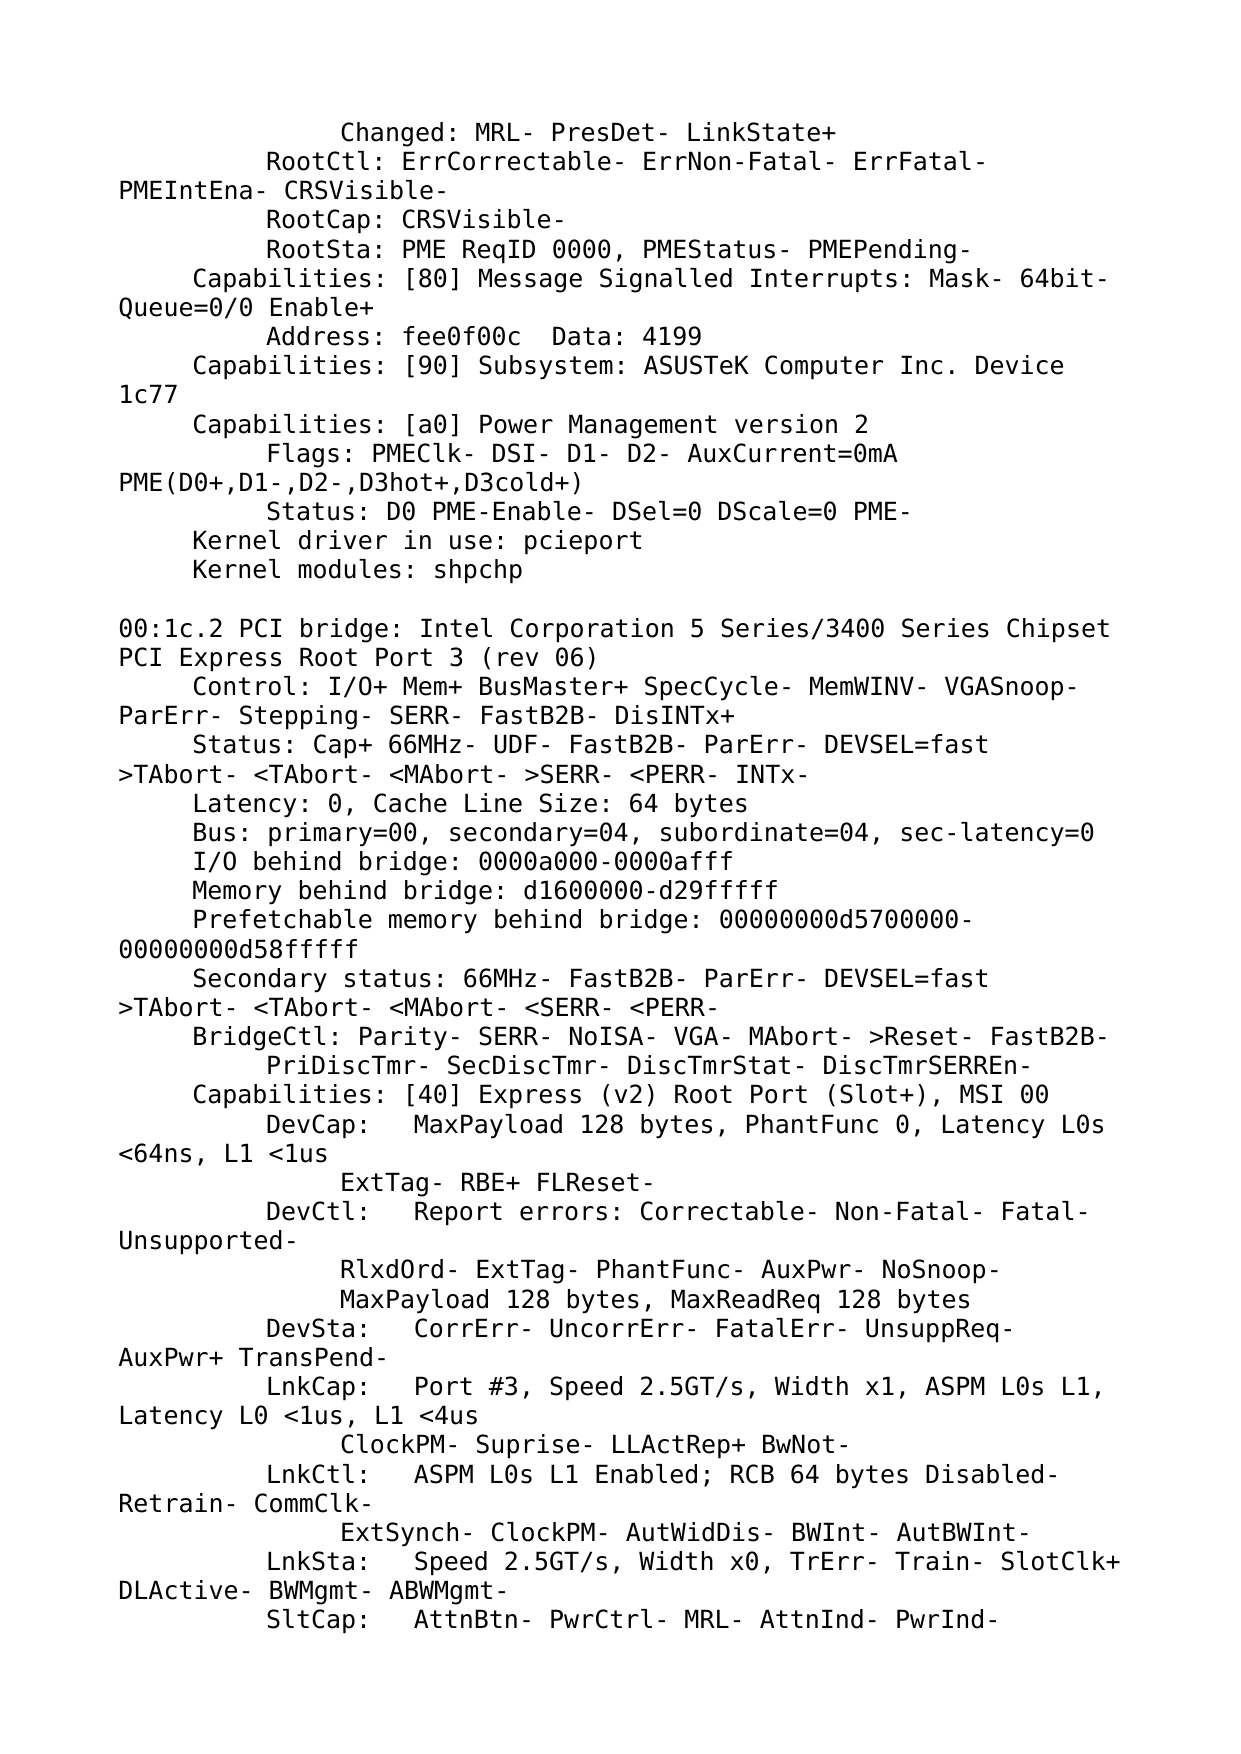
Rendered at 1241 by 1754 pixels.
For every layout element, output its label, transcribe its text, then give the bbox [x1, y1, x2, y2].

text Changed: MRL- PresDet- LinkState+ RootCtl: ErrCorrectable- ErrNon-Fatal- ErrFatal- PMEIntEna- CRSVisible- RootCap: CRSVisible- RootSta: PME ReqID 0000, PMEStatus- PMEPending- Capabilities: [80] Message Signalled Interrupts: Mask- 64bit- Queue=0/0 Enable+ Address: fee0f00c Data: 4199 Capabilities: [90] Subsystem: ASUSTeK Computer Inc. Device 1c77 Capabilities: [a0] Power Management version 2 Flags: PMEClk- DSI- D1- D2- AuxCurrent=0mA PME(D0+,D1-,D2-,D3hot+,D3cold+) Status: D0 PME-Enable- DSel=0 DScale=0 PME- Kernel driver in use: pcieport Kernel modules: shpchp 00:1c.2 PCI bridge: Intel Corporation 5 Series/3400 Series Chipset PCI Express Root Port 3 (rev 06) Control: I/O+ Mem+ BusMaster+ SpecCycle- MemWINV- VGASnoop- ParErr- Stepping- SERR- FastB2B- DisINTx+ Status: Cap+ 66MHz- UDF- FastB2B- ParErr- DEVSEL=fast >TAbort- <TAbort- <MAbort- >SERR- <PERR- INTx- Latency: 0, Cache Line Size: 64 bytes Bus: primary=00, secondary=04, subordinate=04, sec-latency=0 I/O behind bridge: 0000a000-0000afff Memory behind bridge: d1600000-d29fffff Prefetchable memory behind bridge: 00000000d5700000-00000000d58fffff Secondary status: 66MHz- FastB2B- ParErr- DEVSEL=fast >TAbort- <TAbort- <MAbort- <SERR- <PERR- BridgeCtl: Parity- SERR- NoISA- VGA- MAbort- >Reset- FastB2B- PriDiscTmr- SecDiscTmr- DiscTmrStat- DiscTmrSERREn- Capabilities: [40] Express (v2) Root Port (Slot+), MSI 00 DevCap: MaxPayload 128 bytes, PhantFunc 0, Latency L0s <64ns, L1 <1us ExtTag- RBE+ FLReset- DevCtl: Report errors: Correctable- Non-Fatal- Fatal- Unsupported- RlxdOrd- ExtTag- PhantFunc- AuxPwr- NoSnoop- MaxPayload 128 bytes, MaxReadReq 128 bytes DevSta: CorrErr- UncorrErr- FatalErr- UnsuppReq- AuxPwr+ TransPend- LnkCap: Port #3, Speed 2.5GT/s, Width x1, ASPM L0s L1, Latency L0 <1us, L1 <4us ClockPM- Suprise- LLActRep+ BwNot- LnkCtl: ASPM L0s L1 Enabled; RCB 64 bytes Disabled- Retrain- CommClk- ExtSynch- ClockPM- AutWidDis- BWInt- AutBWInt- LnkSta: Speed 2.5GT/s, Width x0, TrErr- Train- SlotClk+ DLActive- BWMgmt- ABWMgmt- SltCap: AttnBtn- PwrCtrl- MRL- AttnInd- PwrInd- [118, 118, 1122, 1635]
